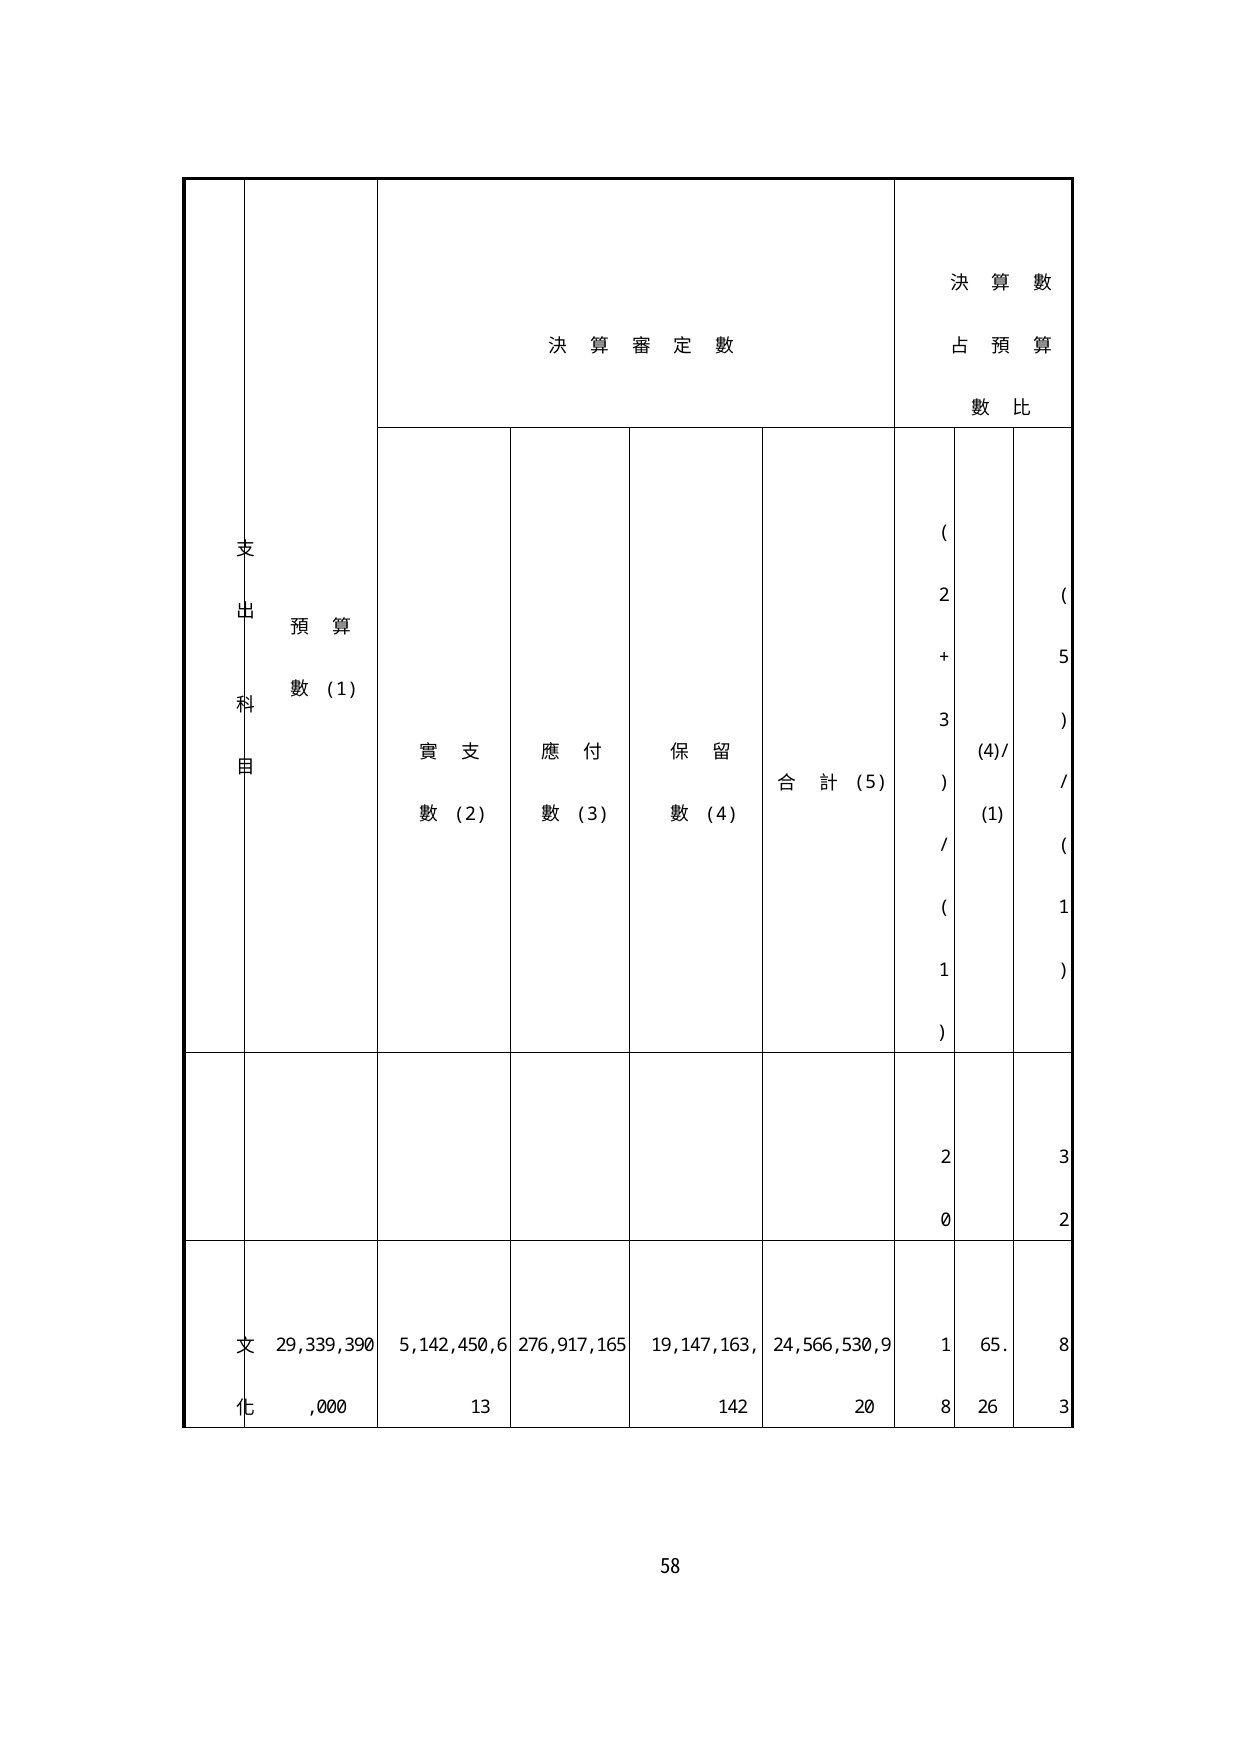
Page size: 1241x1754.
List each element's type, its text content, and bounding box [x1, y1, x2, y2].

table_cell 5,142,450,613 [378, 1241, 510, 1427]
table_cell (5)/(1) [1014, 428, 1071, 1052]
table_cell 24,566,530,920 [763, 1241, 894, 1427]
table_cell [630, 1053, 762, 1240]
table_cell 合計(5) [763, 428, 894, 1052]
table_cell [763, 1053, 894, 1240]
table_cell 保留數(4) [630, 428, 762, 1052]
table_cell 科學 [186, 1053, 244, 1240]
table_header 決算審定數 [378, 180, 894, 427]
table_header 決算數占預算數比 [895, 180, 1071, 427]
table_cell 文化 [186, 1241, 244, 1427]
table_cell 應付數(3) [511, 428, 629, 1052]
table_cell 19,147,163,142 [630, 1241, 762, 1427]
table_cell 32 [1014, 1053, 1071, 1240]
table_cell 實支數(2) [378, 428, 510, 1052]
table_cell 65.26 [955, 1241, 1013, 1427]
table_cell [378, 1053, 510, 1240]
table_cell (2+3)/(1) [895, 428, 954, 1052]
table_cell 20 [895, 1053, 954, 1240]
table_cell [511, 1053, 629, 1240]
table_cell 83 [1014, 1241, 1071, 1427]
table_cell [955, 1053, 1013, 1240]
table_cell 29,339,390,000 [245, 1241, 377, 1427]
table_cell (4)/(1) [955, 428, 1013, 1052]
table_header 預算數(1) [245, 180, 377, 1052]
table_cell 18 [895, 1241, 954, 1427]
table_cell 276,917,165 [511, 1241, 629, 1427]
table_cell 3,614,600,000 [245, 1053, 377, 1240]
table_header 支出 科目 [186, 180, 244, 1052]
